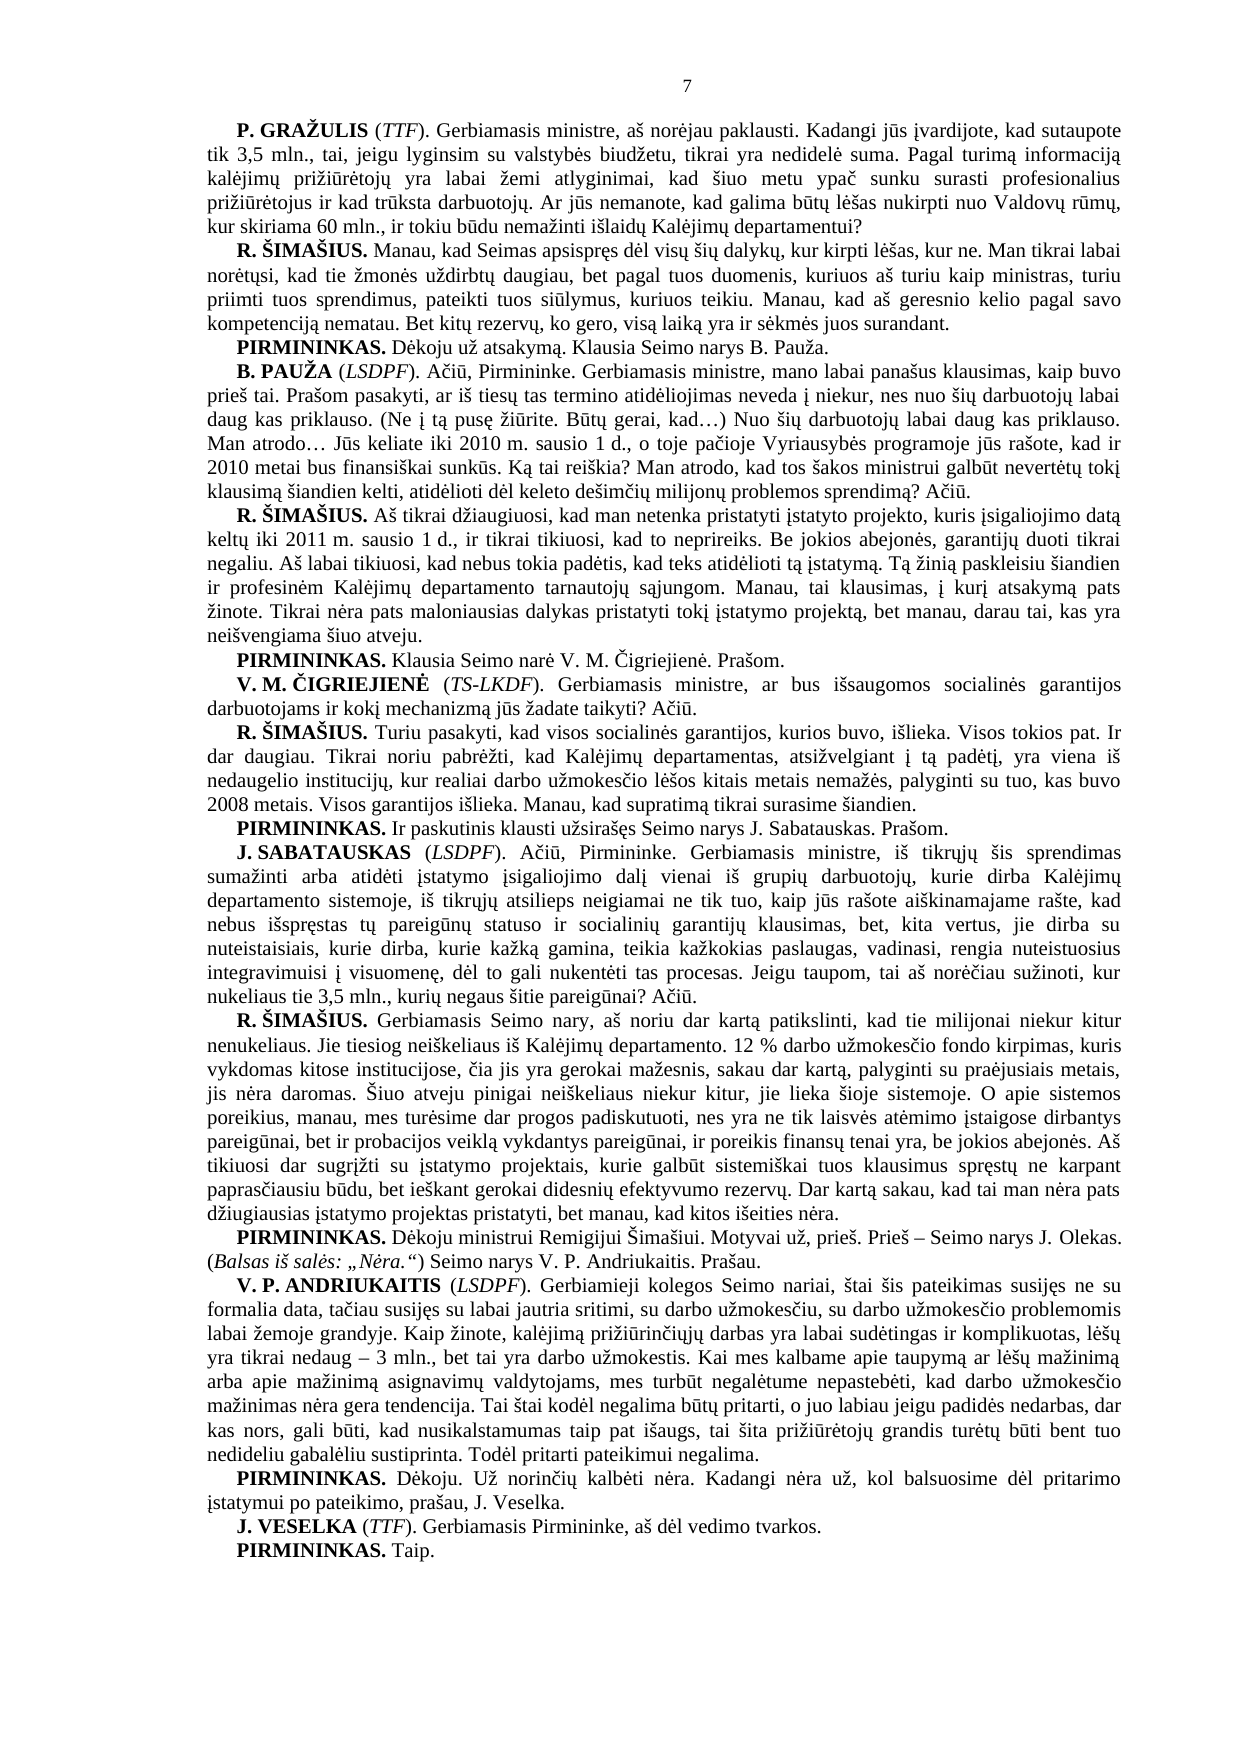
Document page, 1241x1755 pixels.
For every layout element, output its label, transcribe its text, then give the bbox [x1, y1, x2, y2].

text R. ŠIMAŠIUS. Manau, kad Seimas apsispręs dėl visų šių dalykų, kur kirpti lėšas, kur ne. Man tikrai labai norėtųsi, kad tie žmonės uždirbtų daugiau, bet pagal tuos duomenis, kuriuos aš turiu kaip ministras, turiu priimti tuos sprendimus, pateikti tuos siūlymus, kuriuos teikiu. Manau, kad aš geresnio kelio pagal savo kompetenciją nematau. Bet kitų rezervų, ko gero, visą laiką yra ir sėkmės juos surandant. [207, 238, 1122, 335]
text P. GRAŽULIS (TTF). Gerbiamasis ministre, aš norėjau paklausti. Kadangi jūs įvardijote, kad sutaupote tik 3,5 mln., tai, jeigu lyginsim su valstybės biudžetu, tikrai yra nedidelė suma. Pagal turimą informaciją kalėjimų prižiūrėtojų yra labai žemi atlyginimai, kad šiuo metu ypač sunku surasti profesionalius prižiūrėtojus ir kad trūksta darbuotojų. Ar jūs nemanote, kad galima būtų lėšas nukirpti nuo Valdovų rūmų, kur skiriama 60 mln., ir tokiu būdu nemažinti išlaidų Kalėjimų departamentui? [207, 118, 1122, 238]
text PIRMININKAS. Klausia Seimo narė V. M. Čigriejienė. Prašom. [207, 647, 1122, 672]
text PIRMININKAS. Dėkoju už atsakymą. Klausia Seimo narys B. Pauža. [207, 335, 1122, 359]
text V. P. ANDRIUKAITIS (LSDPF). Gerbiamieji kolegos Seimo nariai, štai šis pateikimas susijęs ne su formalia data, tačiau susijęs su labai jautria sritimi, su darbo užmokesčiu, su darbo užmokesčio problemomis labai žemoje grandyje. Kaip žinote, kalėjimą prižiūrinčiųjų darbas yra labai sudėtingas ir komplikuotas, lėšų yra tikrai nedaug – 3 mln., bet tai yra darbo užmokestis. Kai mes kalbame apie taupymą ar lėšų mažinimą arba apie mažinimą asignavimų valdytojams, mes turbūt negalėtume nepastebėti, kad darbo užmokesčio mažinimas nėra gera tendencija. Tai štai kodėl negalima būtų pritarti, o juo labiau jeigu padidės nedarbas, dar kas nors, gali būti, kad nusikalstamumas taip pat išaugs, tai šita prižiūrėtojų grandis turėtų būti bent tuo nedideliu gabalėliu sustiprinta. Todėl pritarti pateikimui negalima. [207, 1273, 1122, 1466]
text J. VESELKA (TTF). Gerbiamasis Pirmininke, aš dėl vedimo tvarkos. [207, 1514, 1122, 1538]
text V. M. ČIGRIEJIENĖ (TS-LKDF). Gerbiamasis ministre, ar bus išsaugomos socialinės garantijos darbuotojams ir kokį mechanizmą jūs žadate taikyti? Ačiū. [207, 672, 1122, 720]
text J. SABATAUSKAS (LSDPF). Ačiū, Pirmininke. Gerbiamasis ministre, iš tikrųjų šis sprendimas sumažinti arba atidėti įstatymo įsigaliojimo dalį vienai iš grupių darbuotojų, kurie dirba Kalėjimų departamento sistemoje, iš tikrųjų atsilieps neigiamai ne tik tuo, kaip jūs rašote aiškinamajame rašte, kad nebus išspręstas tų pareigūnų statuso ir socialinių garantijų klausimas, bet, kita vertus, jie dirba su nuteistaisiais, kurie dirba, kurie kažką gamina, teikia kažkokias paslaugas, vadinasi, rengia nuteistuosius integravimuisi į visuomenę, dėl to gali nukentėti tas procesas. Jeigu taupom, tai aš norėčiau sužinoti, kur nukeliaus tie 3,5 mln., kurių negaus šitie pareigūnai? Ačiū. [207, 840, 1122, 1008]
text PIRMININKAS. Ir paskutinis klausti užsirašęs Seimo narys J. Sabatauskas. Prašom. [207, 816, 1122, 840]
text PIRMININKAS. Dėkoju ministrui Remigijui Šimašiui. Motyvai už, prieš. Prieš – Seimo narys J. Olekas. (Balsas iš salės: „Nėra.“) Seimo narys V. P. Andriukaitis. Prašau. [207, 1225, 1122, 1273]
text R. ŠIMAŠIUS. Gerbiamasis Seimo nary, aš noriu dar kartą patikslinti, kad tie milijonai niekur kitur nenukeliaus. Jie tiesiog neiškeliaus iš Kalėjimų departamento. 12 % darbo užmokesčio fondo kirpimas, kuris vykdomas kitose institucijose, čia jis yra gerokai mažesnis, sakau dar kartą, palyginti su praėjusiais metais, jis nėra daromas. Šiuo atveju pinigai neiškeliaus niekur kitur, jie lieka šioje sistemoje. O apie sistemos poreikius, manau, mes turėsime dar progos padiskutuoti, nes yra ne tik laisvės atėmimo įstaigose dirbantys pareigūnai, bet ir probacijos veiklą vykdantys pareigūnai, ir poreikis finansų tenai yra, be jokios abejonės. Aš tikiuosi dar sugrįžti su įstatymo projektais, kurie galbūt sistemiškai tuos klausimus spręstų ne karpant paprasčiausiu būdu, bet ieškant gerokai didesnių efektyvumo rezervų. Dar kartą sakau, kad tai man nėra pats džiugiausias įstatymo projektas pristatyti, bet manau, kad kitos išeities nėra. [207, 1008, 1122, 1225]
text R. ŠIMAŠIUS. Aš tikrai džiaugiuosi, kad man netenka pristatyti įstatyto projekto, kuris įsigaliojimo datą keltų iki 2011 m. sausio 1 d., ir tikrai tikiuosi, kad to neprireiks. Be jokios abejonės, garantijų duoti tikrai negaliu. Aš labai tikiuosi, kad nebus tokia padėtis, kad teks atidėlioti tą įstatymą. Tą žinią paskleisiu šiandien ir profesinėm Kalėjimų departamento tarnautojų sąjungom. Manau, tai klausimas, į kurį atsakymą pats žinote. Tikrai nėra pats maloniausias dalykas pristatyti tokį įstatymo projektą, bet manau, darau tai, kas yra neišvengiama šiuo atveju. [207, 503, 1122, 647]
text B. PAUŽA (LSDPF). Ačiū, Pirmininke. Gerbiamasis ministre, mano labai panašus klausimas, kaip buvo prieš tai. Prašom pasakyti, ar iš tiesų tas termino atidėliojimas neveda į niekur, nes nuo šių darbuotojų labai daug kas priklauso. (Ne į tą pusę žiūrite. Būtų gerai, kad…) Nuo šių darbuotojų labai daug kas priklauso. Man atrodo… Jūs keliate iki 2010 m. sausio 1 d., o toje pačioje Vyriausybės programoje jūs rašote, kad ir 2010 metai bus finansiškai sunkūs. Ką tai reiškia? Man atrodo, kad tos šakos ministrui galbūt nevertėtų tokį klausimą šiandien kelti, atidėlioti dėl keleto dešimčių milijonų problemos sprendimą? Ačiū. [207, 359, 1122, 503]
text R. ŠIMAŠIUS. Turiu pasakyti, kad visos socialinės garantijos, kurios buvo, išlieka. Visos tokios pat. Ir dar daugiau. Tikrai noriu pabrėžti, kad Kalėjimų departamentas, atsižvelgiant į tą padėtį, yra viena iš nedaugelio institucijų, kur realiai darbo užmokesčio lėšos kitais metais nemažės, palyginti su tuo, kas buvo 2008 metais. Visos garantijos išlieka. Manau, kad supratimą tikrai surasime šiandien. [207, 720, 1122, 816]
text PIRMININKAS. Dėkoju. Už norinčių kalbėti nėra. Kadangi nėra už, kol balsuosime dėl pritarimo įstatymui po pateikimo, prašau, J. Veselka. [207, 1466, 1122, 1514]
text PIRMININKAS. Taip. [207, 1538, 1122, 1562]
